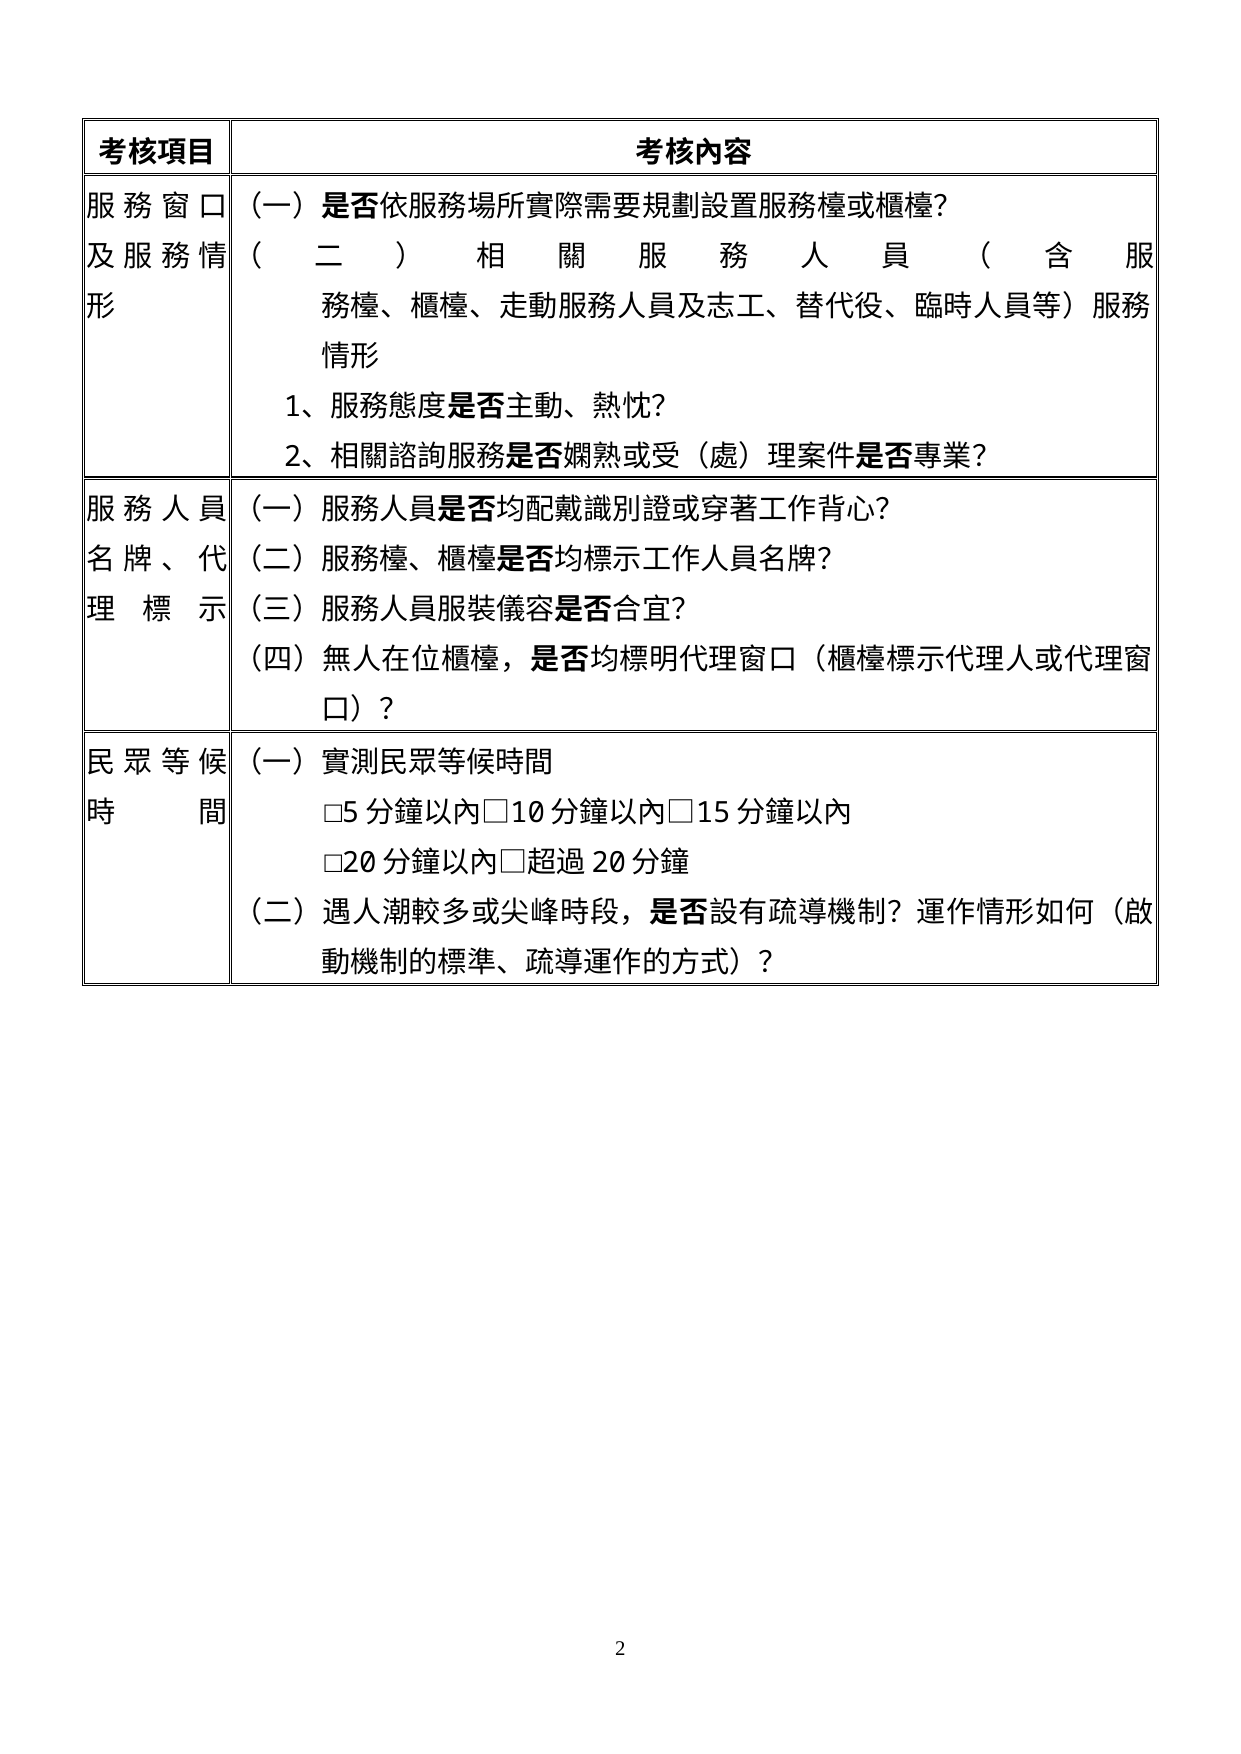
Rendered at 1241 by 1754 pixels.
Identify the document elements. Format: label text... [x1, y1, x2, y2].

table_cell 民眾等候時間 [85, 733, 229, 983]
table_cell （一）是否依服務場所實際需要規劃設置服務檯或櫃檯？ （二）相關服務人員（含服務檯、櫃檯、走動服務人員及志工、替代役、臨時人員等）服務情形 1、服務態度是否主動、熱忱？ 2、相關諮詢服務是否嫻熟或受（處）理案件是否專業？ [232, 176, 1156, 476]
table_cell 服務窗口及服務情形 [85, 176, 229, 476]
table_header 考核內容 [232, 121, 1156, 173]
table_cell 服務人員名牌、代理標示 [85, 480, 229, 729]
table_cell （一）服務人員是否均配戴識別證或穿著工作背心？ （二）服務檯、櫃檯是否均標示工作人員名牌？ （三）服務人員服裝儀容是否合宜？ （四）無人在位櫃檯，是否均標明代理窗口（櫃檯標示代理人或代理窗口）？ [232, 480, 1156, 729]
table_header 考核項目 [85, 121, 229, 173]
table_cell （一）實測民眾等候時間 □5分鐘以內□10分鐘以內□15分鐘以內 □20分鐘以內□超過20分鐘 （二）遇人潮較多或尖峰時段，是否設有疏導機制？運作情形如何（啟動機制的標準、疏導運作的方式）？ [232, 733, 1156, 983]
